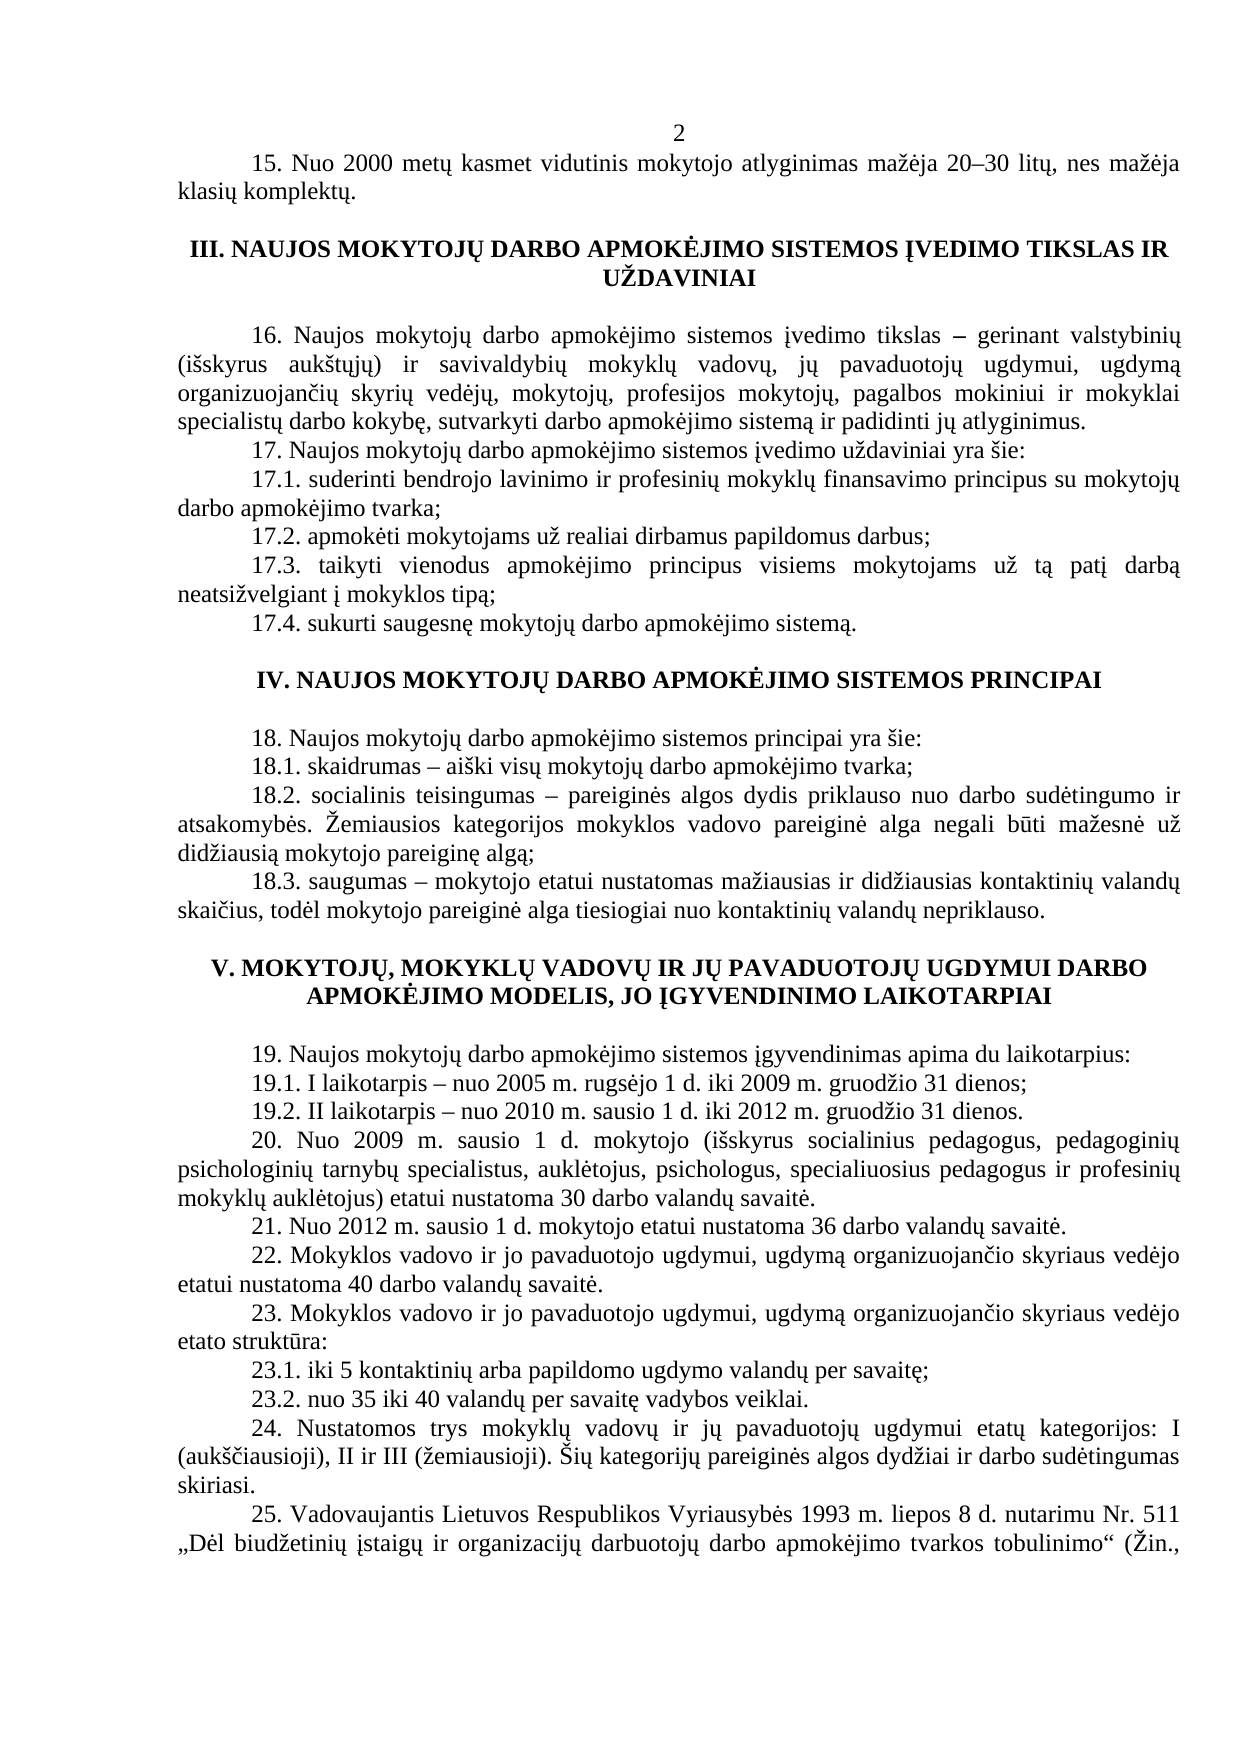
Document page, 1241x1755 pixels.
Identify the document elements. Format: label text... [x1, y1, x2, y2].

text 17.2. apmokėti mokytojams už realiai dirbamus papildomus darbus; [177, 521, 1181, 550]
text 17. Naujos mokytojų darbo apmokėjimo sistemos įvedimo uždaviniai yra šie: [177, 435, 1181, 464]
text 23.1. iki 5 kontaktinių arba papildomo ugdymo valandų per savaitę; [177, 1355, 1181, 1384]
text 18.3. saugumas – mokytojo etatui nustatomas mažiausias ir didžiausias kontaktinių valandų skaičius, todėl mokytojo pareiginė alga tiesiogiai nuo kontaktinių valandų nepriklauso. [177, 866, 1181, 924]
text 15. Nuo 2000 metų kasmet vidutinis mokytojo atlyginimas mažėja 20–30 litų, nes mažėja klasių komplektų. [177, 148, 1181, 205]
text 19.1. I laikotarpis – nuo 2005 m. rugsėjo 1 d. iki 2009 m. gruodžio 31 dienos; [177, 1068, 1181, 1096]
text 17.1. suderinti bendrojo lavinimo ir profesinių mokyklų finansavimo principus su mokytojų darbo apmokėjimo tvarka; [177, 464, 1181, 521]
text 18.2. socialinis teisingumas – pareiginės algos dydis priklauso nuo darbo sudėtingumo ir atsakomybės. Žemiausios kategorijos mokyklos vadovo pareiginė alga negali būti mažesnė už didžiausią mokytojo pareiginę algą; [177, 780, 1181, 866]
text 17.3. taikyti vienodus apmokėjimo principus visiems mokytojams už tą patį darbą neatsižvelgiant į mokyklos tipą; [177, 550, 1181, 608]
text 24. Nustatomos trys mokyklų vadovų ir jų pavaduotojų ugdymui etatų kategorijos: I (aukščiausioji), II ir III (žemiausioji). Šių kategorijų pareiginės algos dydžiai ir darbo sudėtingumas skiriasi. [177, 1413, 1181, 1499]
text 23. Mokyklos vadovo ir jo pavaduotojo ugdymui, ugdymą organizuojančio skyriaus vedėjo etato struktūra: [177, 1298, 1181, 1355]
text 16. Naujos mokytojų darbo apmokėjimo sistemos įvedimo tikslas – gerinant valstybinių (išskyrus aukštųjų) ir savivaldybių mokyklų vadovų, jų pavaduotojų ugdymui, ugdymą organizuojančių skyrių vedėjų, mokytojų, profesijos mokytojų, pagalbos mokiniui ir mokyklai specialistų darbo kokybę, sutvarkyti darbo apmokėjimo sistemą ir padidinti jų atlyginimus. [177, 320, 1181, 435]
text 25. Vadovaujantis Lietuvos Respublikos Vyriausybės 1993 m. liepos 8 d. nutarimu Nr. 511 „Dėl biudžetinių įstaigų ir organizacijų darbuotojų darbo apmokėjimo tvarkos tobulinimo“ (Žin., [177, 1499, 1181, 1556]
text 17.4. sukurti saugesnę mokytojų darbo apmokėjimo sistemą. [177, 608, 1181, 636]
text 22. Mokyklos vadovo ir jo pavaduotojo ugdymui, ugdymą organizuojančio skyriaus vedėjo etatui nustatoma 40 darbo valandų savaitė. [177, 1240, 1181, 1298]
text 23.2. nuo 35 iki 40 valandų per savaitę vadybos veiklai. [177, 1384, 1181, 1413]
text 19. Naujos mokytojų darbo apmokėjimo sistemos įgyvendinimas apima du laikotarpius: [177, 1039, 1181, 1068]
text 21. Nuo 2012 m. sausio 1 d. mokytojo etatui nustatoma 36 darbo valandų savaitė. [177, 1211, 1181, 1240]
text 18. Naujos mokytojų darbo apmokėjimo sistemos principai yra šie: [177, 723, 1181, 751]
text V. MOKYTOJŲ, MOKYKLŲ VADOVŲ IR JŲ PAVADUOTOJŲ UGDYMUI DARBO APMOKĖJIMO MODELIS, JO ĮGYVENDINIMO LAIKOTARPIAI [177, 953, 1181, 1010]
text 19.2. II laikotarpis – nuo 2010 m. sausio 1 d. iki 2012 m. gruodžio 31 dienos. [177, 1096, 1181, 1125]
text 20. Nuo 2009 m. sausio 1 d. mokytojo (išskyrus socialinius pedagogus, pedagoginių psichologinių tarnybų specialistus, auklėtojus, psichologus, specialiuosius pedagogus ir profesinių mokyklų auklėtojus) etatui nustatoma 30 darbo valandų savaitė. [177, 1125, 1181, 1211]
text III. NAUJOS MOKYTOJŲ DARBO APMOKĖJIMO SISTEMOS ĮVEDIMO TIKSLAS IR UŽDAVINIAI [177, 234, 1181, 291]
text IV. NAUJOS MOKYTOJŲ DARBO APMOKĖJIMO SISTEMOS PRINCIPAI [177, 665, 1181, 694]
text 18.1. skaidrumas – aiški visų mokytojų darbo apmokėjimo tvarka; [177, 751, 1181, 780]
